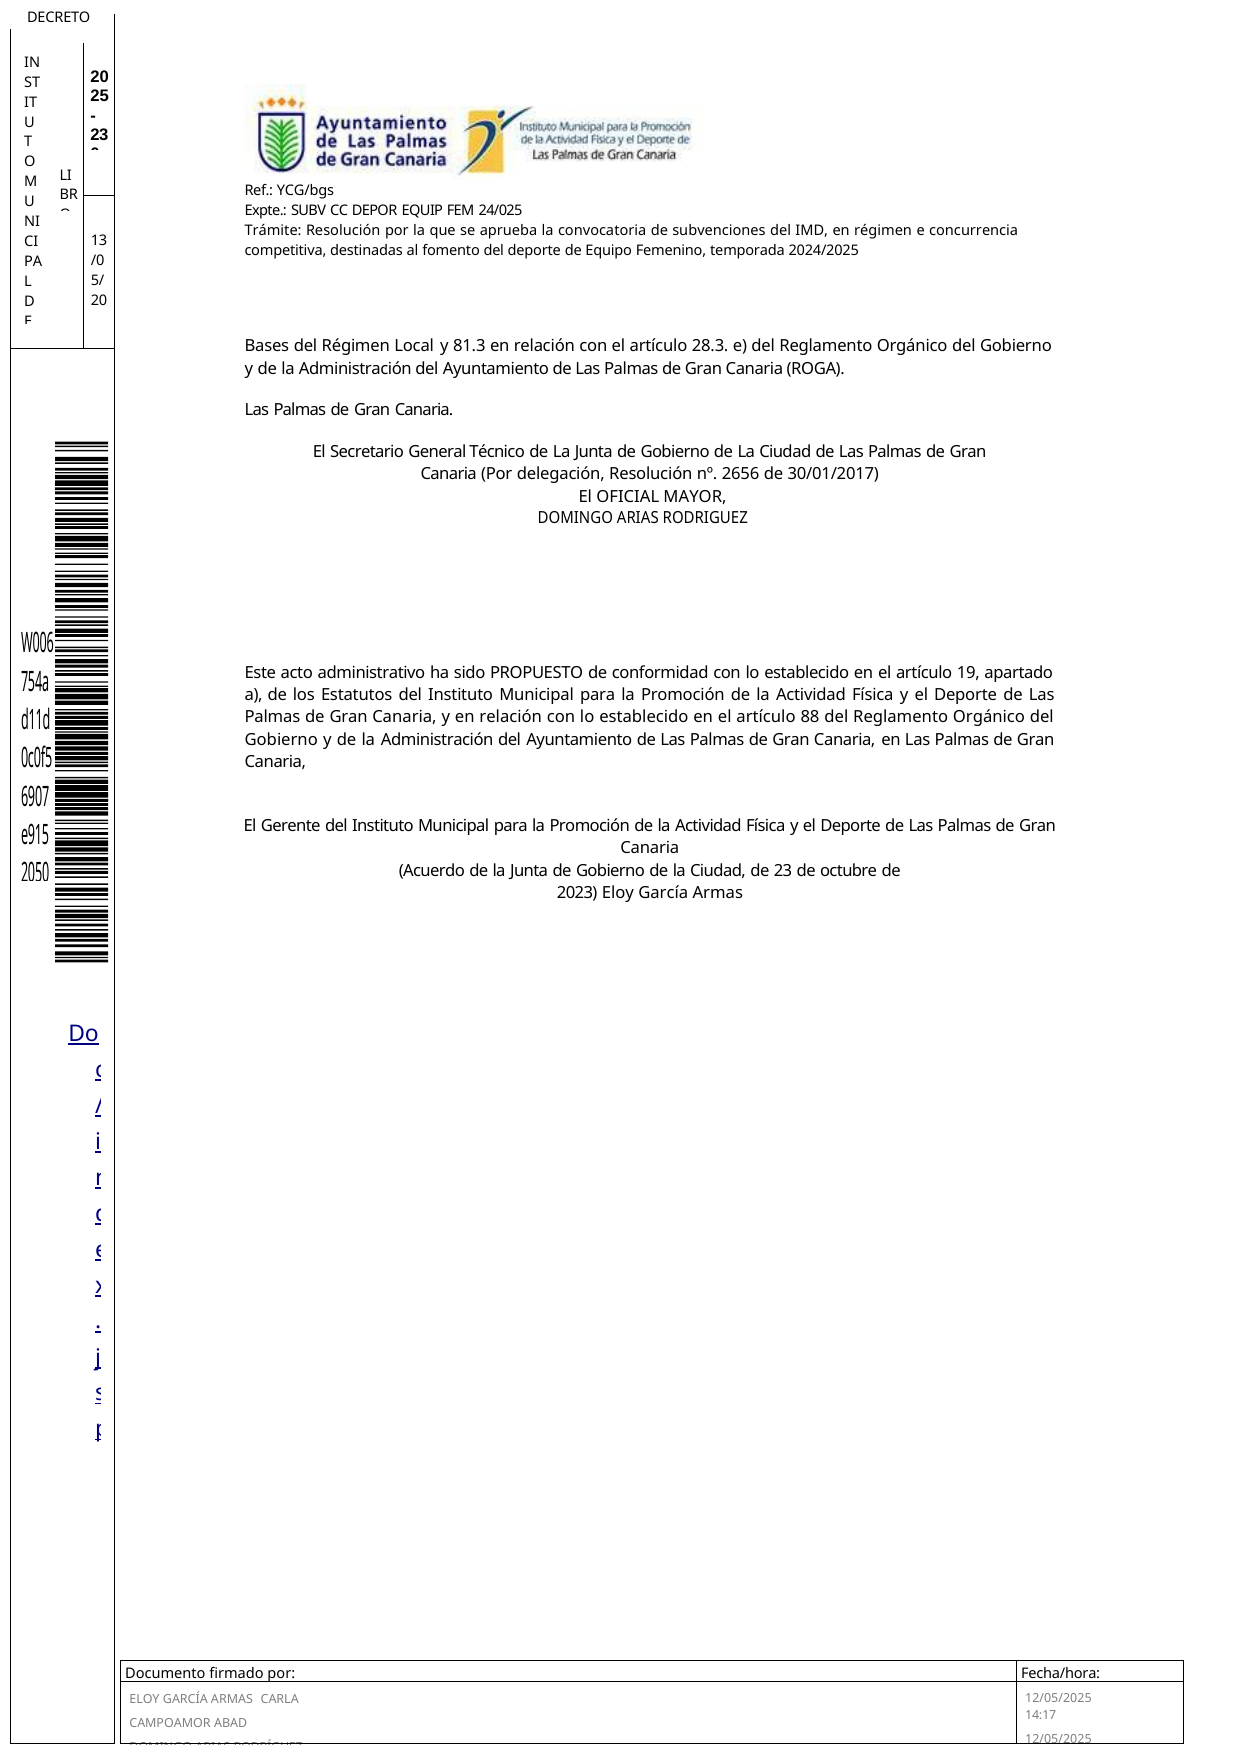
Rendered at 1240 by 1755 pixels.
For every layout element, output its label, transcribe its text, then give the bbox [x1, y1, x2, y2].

text COPIA AUTÉNTICA que puede ser comprobada mediante el Código Seguro de Verificación en http://sedeelectronica.laspalmasgc.es/valDoc/index.jsp [68, 1017, 101, 1462]
text (Acuerdo de la Junta de Gobierno de la Ciudad, de 23 de octubre de 2023) Eloy García Armas [379, 859, 920, 903]
text 13/05/2025 [91, 230, 109, 305]
text Las Palmas de Gran Canaria. [244, 398, 1195, 421]
text LIBRO [59, 164, 78, 211]
text DECRETO [27, 7, 114, 27]
text 2025 - 230 [90, 67, 111, 149]
text Expte.: SUBV CC DEPOR EQUIP FEM 24/025 [244, 200, 1195, 219]
text El Gerente del Instituto Municipal para la Promoción de la Actividad Física y el Deporte de Las Palmas de Gran Canaria [242, 814, 1057, 858]
text El Secretario General Técnico de La Junta de Gobierno de La Ciudad de Las Palmas de Gran Canaria (Por delegación, Resolución nº. 2656 de 30/01/2017) [284, 440, 1015, 484]
text Ref.: YCG/bgs [244, 78, 1195, 199]
text Este acto administrativo ha sido PROPUESTO de conformidad con lo establecido en el artículo 19, apartado a), de los Estatutos del Instituto Municipal para la Promoción de la Actividad Física y el Deporte de Las Palmas de Gran Canaria, y en relación con lo establecido en el artículo 88 del Reglamento Orgánico del Gobierno y de la Administración del Ayuntamiento de Las Palmas de Gran Canaria, en Las Palmas de Gran Canaria, [244, 661, 1055, 772]
text W006754ad11d0c0f56907e9152050e0d8 [21, 623, 54, 881]
text Trámite: Resolución por la que se aprueba la convocatoria de subvenciones del IMD, en régimen e concurrencia competitiva, destinadas al fomento del deporte de Equipo Femenino, temporada 2024/2025 [244, 220, 1054, 259]
text El OFICIAL MAYOR, DOMINGO ARIAS RODRIGUEZ [537, 484, 804, 529]
text INSTITUTO MUNICIPAL DE DEPORTES [24, 52, 42, 323]
text Bases del Régimen Local y 81.3 en relación con el artículo 28.3. e) del Reglamento Orgánico del Gobierno y de la Administración del Ayuntamiento de Las Palmas de Gran Canaria (ROGA). [244, 334, 1054, 379]
